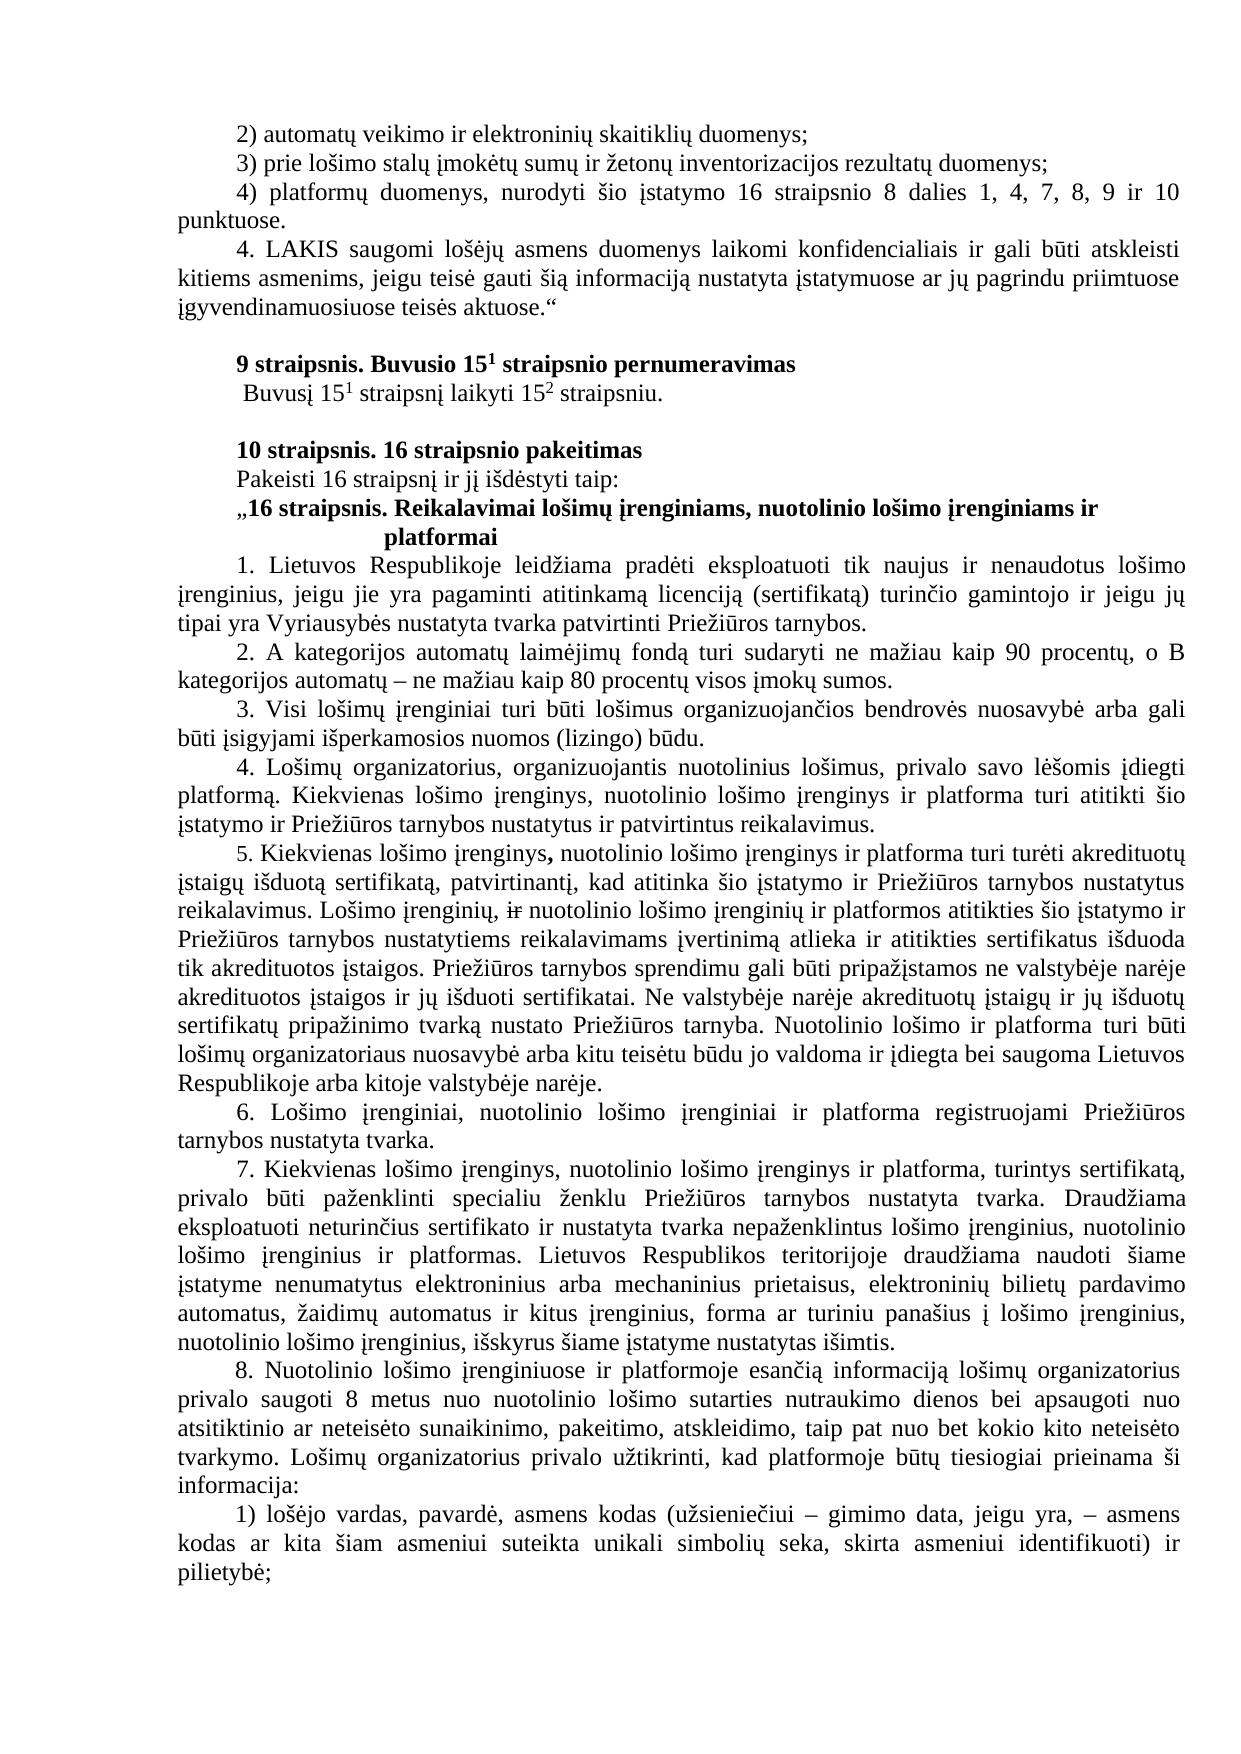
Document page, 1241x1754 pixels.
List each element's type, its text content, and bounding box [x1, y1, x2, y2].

text Buvusį 151 straipsnį laikyti 152 straipsniu. [177, 378, 1181, 407]
text 3) prie lošimo stalų įmokėtų sumų ir žetonų inventorizacijos rezultatų duomenys; [177, 148, 1181, 177]
text 2) automatų veikimo ir elektroninių skaitiklių duomenys; [177, 119, 1181, 148]
text 10 straipsnis. 16 straipsnio pakeitimas [177, 435, 1181, 464]
text 6. Lošimo įrenginiai, nuotolinio lošimo įrenginiai ir platforma registruojami Priežiūros tarnybos nustatyta tvarka. [177, 1097, 1186, 1154]
text Pakeisti 16 straipsnį ir jį išdėstyti taip: [177, 464, 1181, 493]
text 1. Lietuvos Respublikoje leidžiama pradėti eksploatuoti tik naujus ir nenaudotus lošimo įrenginius, jeigu jie yra pagaminti atitinkamą licenciją (sertifikatą) turinčio gamintojo ir jeigu jų tipai yra Vyriausybės nustatyta tvarka patvirtinti Priežiūros tarnybos. [177, 550, 1186, 637]
text 4. LAKIS saugomi lošėjų asmens duomenys laikomi konfidencialiais ir gali būti atskleisti kitiems asmenims, jeigu teisė gauti šią informaciją nustatyta įstatymuose ar jų pagrindu priimtuose įgyvendinamuosiuose teisės aktuose.“ [177, 234, 1181, 320]
text 9 straipsnis. Buvusio 151 straipsnio pernumeravimas [177, 349, 1181, 378]
text 3. Visi lošimų įrenginiai turi būti lošimus organizuojančios bendrovės nuosavybė arba gali būti įsigyjami išperkamosios nuomos (lizingo) būdu. [177, 694, 1186, 752]
text 2. A kategorijos automatų laimėjimų fondą turi sudaryti ne mažiau kaip 90 procentų, o B kategorijos automatų – ne mažiau kaip 80 procentų visos įmokų sumos. [177, 637, 1186, 694]
text „16 straipsnis. Reikalavimai lošimų įrenginiams, nuotolinio lošimo įrenginiams ir platformai [236, 493, 1181, 550]
text 7. Kiekvienas lošimo įrenginys, nuotolinio lošimo įrenginys ir platforma, turintys sertifikatą, privalo būti paženklinti specialiu ženklu Priežiūros tarnybos nustatyta tvarka. Draudžiama eksploatuoti neturinčius sertifikato ir nustatyta tvarka nepaženklintus lošimo įrenginius, nuotolinio lošimo įrenginius ir platformas. Lietuvos Respublikos teritorijoje draudžiama naudoti šiame įstatyme nenumatytus elektroninius arba mechaninius prietaisus, elektroninių bilietų pardavimo automatus, žaidimų automatus ir kitus įrenginius, forma ar turiniu panašius į lošimo įrenginius, nuotolinio lošimo įrenginius, išskyrus šiame įstatyme nustatytas išimtis. [177, 1154, 1186, 1355]
text 8. Nuotolinio lošimo įrenginiuose ir platformoje esančią informaciją lošimų organizatorius privalo saugoti 8 metus nuo nuotolinio lošimo sutarties nutraukimo dienos bei apsaugoti nuo atsitiktinio ar neteisėto sunaikinimo, pakeitimo, atskleidimo, taip pat nuo bet kokio kito neteisėto tvarkymo. Lošimų organizatorius privalo užtikrinti, kad platformoje būtų tiesiogiai prieinama ši informacija: [177, 1355, 1181, 1499]
text 5. Kiekvienas lošimo įrenginys, nuotolinio lošimo įrenginys ir platforma turi turėti akredituotų įstaigų išduotą sertifikatą, patvirtinantį, kad atitinka šio įstatymo ir Priežiūros tarnybos nustatytus reikalavimus. Lošimo įrenginių, ir nuotolinio lošimo įrenginių ir platformos atitikties šio įstatymo ir Priežiūros tarnybos nustatytiems reikalavimams įvertinimą atlieka ir atitikties sertifikatus išduoda tik akredituotos įstaigos. Priežiūros tarnybos sprendimu gali būti pripažįstamos ne valstybėje narėje akredituotos įstaigos ir jų išduoti sertifikatai. Ne valstybėje narėje akredituotų įstaigų ir jų išduotų sertifikatų pripažinimo tvarką nustato Priežiūros tarnyba. Nuotolinio lošimo ir platforma turi būti lošimų organizatoriaus nuosavybė arba kitu teisėtu būdu jo valdoma ir įdiegta bei saugoma Lietuvos Respublikoje arba kitoje valstybėje narėje. [177, 838, 1186, 1097]
text 4) platformų duomenys, nurodyti šio įstatymo 16 straipsnio 8 dalies 1, 4, 7, 8, 9 ir 10 punktuose. [177, 177, 1181, 234]
text 4. Lošimų organizatorius, organizuojantis nuotolinius lošimus, privalo savo lėšomis įdiegti platformą. Kiekvienas lošimo įrenginys, nuotolinio lošimo įrenginys ir platforma turi atitikti šio įstatymo ir Priežiūros tarnybos nustatytus ir patvirtintus reikalavimus. [177, 752, 1186, 838]
text 1) lošėjo vardas, pavardė, asmens kodas (užsieniečiui – gimimo data, jeigu yra, – asmens kodas ar kita šiam asmeniui suteikta unikali simbolių seka, skirta asmeniui identifikuoti) ir pilietybė; [177, 1499, 1181, 1585]
